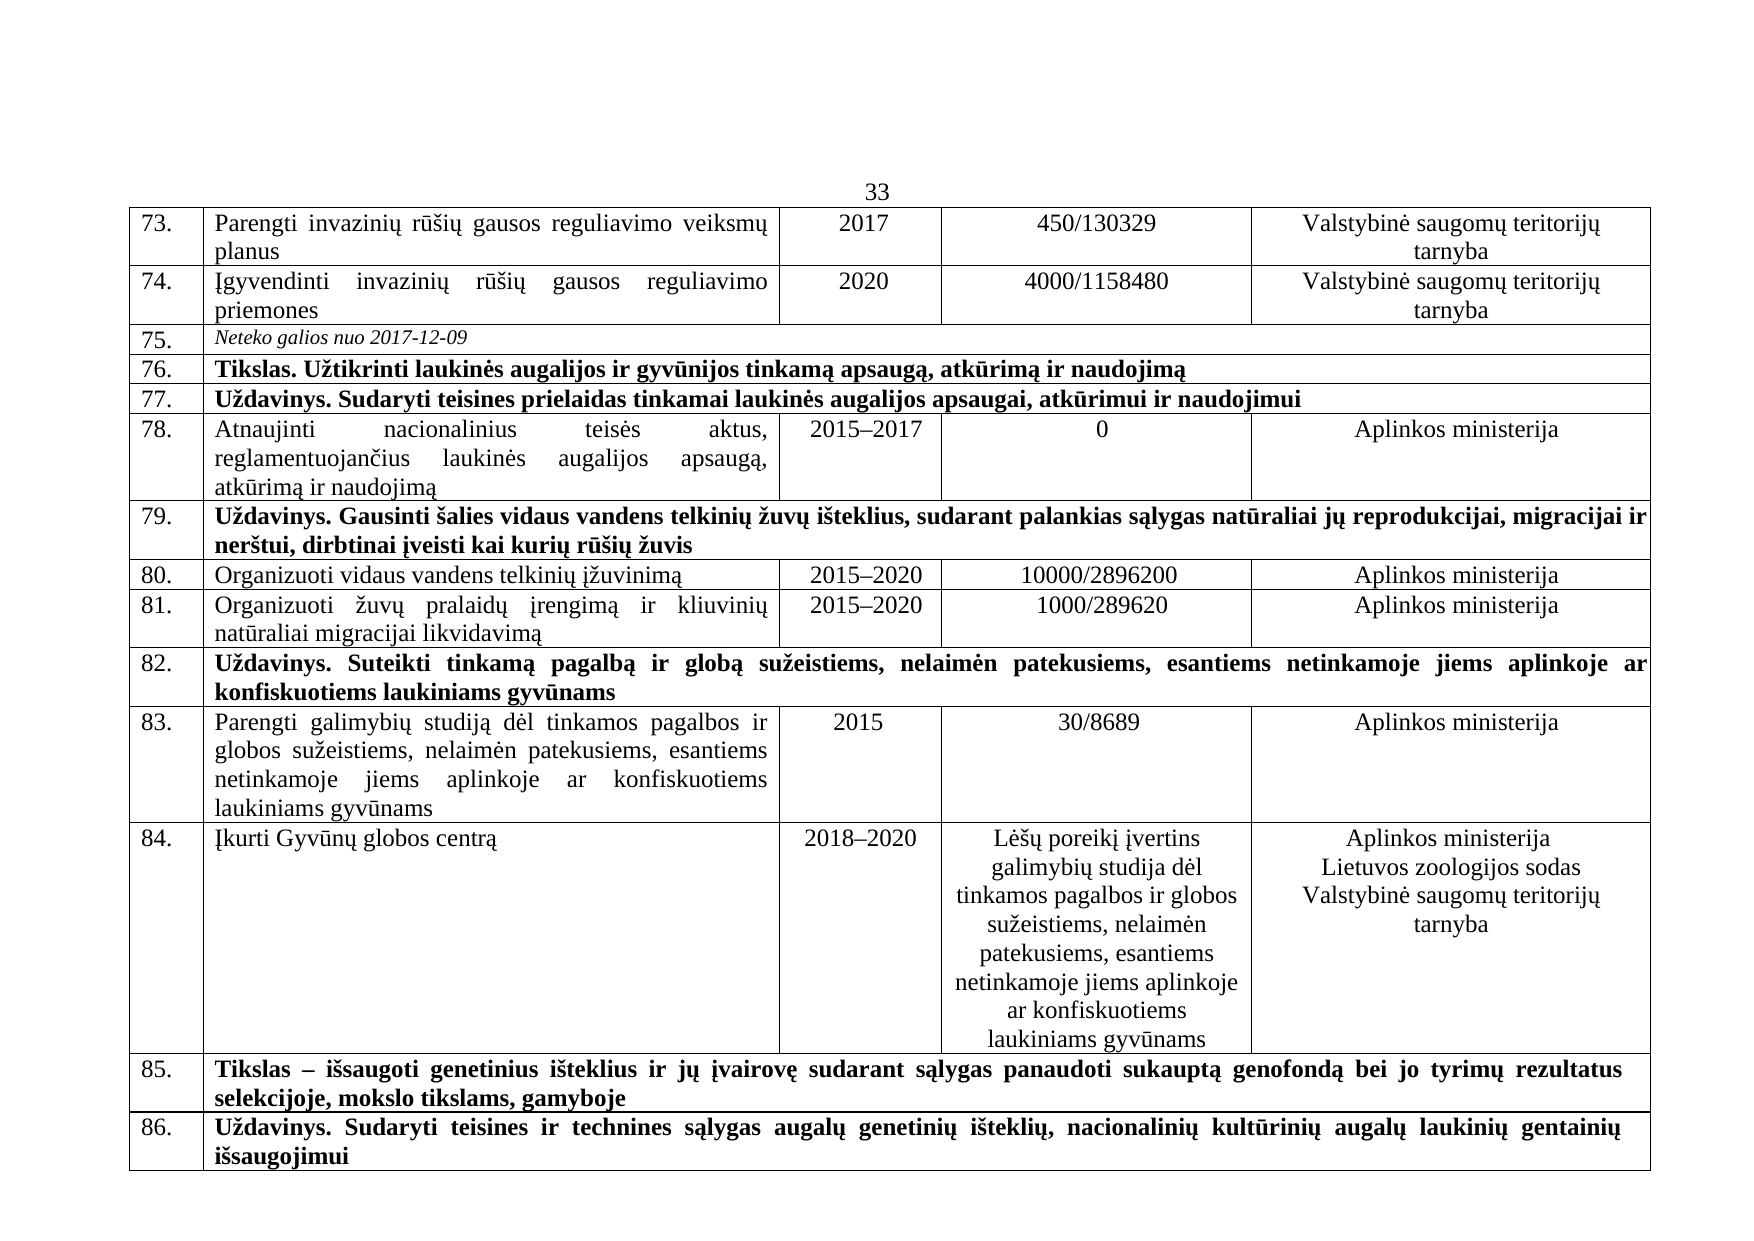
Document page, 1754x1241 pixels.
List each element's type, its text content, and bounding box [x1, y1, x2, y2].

table_cell Organizuoti žuvų pralaidų įrengimą ir kliuvinių natūraliai migracijai likvidavimą [204, 590, 779, 647]
table_cell Uždavinys. Sudaryti teisines prielaidas tinkamai laukinės augalijos apsaugai, atkūrimui ir naudojimui [204, 384, 1650, 413]
table_cell Atnaujinti nacionalinius teisės aktus, reglamentuojančius laukinės augalijos apsaugą, atkūrimą ir naudojimą [204, 414, 779, 500]
table_cell Lėšų poreikį įvertins galimybių studija dėl tinkamos pagalbos ir globos sužeistiems, nelaimėn patekusiems, esantiems netinkamoje jiems aplinkoje ar konfiskuotiems laukiniams gyvūnams [942, 823, 1251, 1053]
table_cell 85. [130, 1054, 203, 1111]
table_cell Įkurti Gyvūnų globos centrą [204, 823, 779, 1053]
table_cell 1000/289620 [942, 590, 1251, 647]
table_cell Uždavinys. Suteikti tinkamą pagalbą ir globą sužeistiems, nelaimėn patekusiems, esantiems netinkamoje jiems aplinkoje ar konfiskuotiems laukiniams gyvūnams [204, 648, 1650, 706]
table_cell 2017 [780, 208, 941, 265]
table_cell 75. [130, 325, 203, 353]
table_cell 10000/2896200 [942, 560, 1251, 589]
table_cell Aplinkos ministerija [1252, 414, 1650, 500]
table_cell 78. [130, 414, 203, 500]
table_cell 2015–2020 [780, 560, 941, 589]
table_cell 79. [130, 501, 203, 559]
table_cell Tikslas. Užtikrinti laukinės augalijos ir gyvūnijos tinkamą apsaugą, atkūrimą ir naudojimą [204, 355, 1650, 383]
table_cell Įgyvendinti invazinių rūšių gausos reguliavimo priemones [204, 266, 779, 324]
table_cell 74. [130, 266, 203, 324]
table_cell 73. [130, 208, 203, 265]
table_cell 76. [130, 355, 203, 383]
table_cell Valstybinė saugomų teritorijų tarnyba [1252, 266, 1650, 324]
table_cell Uždavinys. Gausinti šalies vidaus vandens telkinių žuvų išteklius, sudarant palankias sąlygas natūraliai jų reprodukcijai, migracijai ir nerštui, dirbtinai įveisti kai kurių rūšių žuvis [204, 501, 1650, 559]
table_cell Aplinkos ministerija Lietuvos zoologijos sodas Valstybinė saugomų teritorijų tarnyba [1252, 823, 1650, 1053]
table_cell 77. [130, 384, 203, 413]
table_cell Neteko galios nuo 2017-12-09 [204, 325, 1650, 353]
table_cell 2015–2020 [780, 590, 941, 647]
table_cell 0 [942, 414, 1251, 500]
table_cell 80. [130, 560, 203, 589]
table_cell 84. [130, 823, 203, 1053]
table_cell 30/8689 [942, 707, 1251, 822]
table_cell Tikslas – išsaugoti genetinius išteklius ir jų įvairovę sudarant sąlygas panaudoti sukauptą genofondą bei jo tyrimų rezultatus selekcijoje, mokslo tikslams, gamyboje [204, 1054, 1650, 1111]
table_cell Aplinkos ministerija [1252, 707, 1650, 822]
table_cell Valstybinė saugomų teritorijų tarnyba [1252, 208, 1650, 265]
table_cell 4000/1158480 [942, 266, 1251, 324]
table_cell Parengti invazinių rūšių gausos reguliavimo veiksmų planus [204, 208, 779, 265]
table_cell 2015 [780, 707, 941, 822]
table_cell 2018–2020 [780, 823, 941, 1053]
table_cell 2020 [780, 266, 941, 324]
table_cell Uždavinys. Sudaryti teisines ir technines sąlygas augalų genetinių išteklių, nacionalinių kultūrinių augalų laukinių gentainių išsaugojimui [204, 1113, 1650, 1170]
table_cell 82. [130, 648, 203, 706]
table_cell Organizuoti vidaus vandens telkinių įžuvinimą [204, 560, 779, 589]
table_cell 83. [130, 707, 203, 822]
table_cell Aplinkos ministerija [1252, 590, 1650, 647]
table_cell 81. [130, 590, 203, 647]
table_cell 2015–2017 [780, 414, 941, 500]
table_cell Aplinkos ministerija [1252, 560, 1650, 589]
table_cell Parengti galimybių studiją dėl tinkamos pagalbos ir globos sužeistiems, nelaimėn patekusiems, esantiems netinkamoje jiems aplinkoje ar konfiskuotiems laukiniams gyvūnams [204, 707, 779, 822]
table_cell 450/130329 [942, 208, 1251, 265]
table_cell 86. [130, 1113, 203, 1170]
